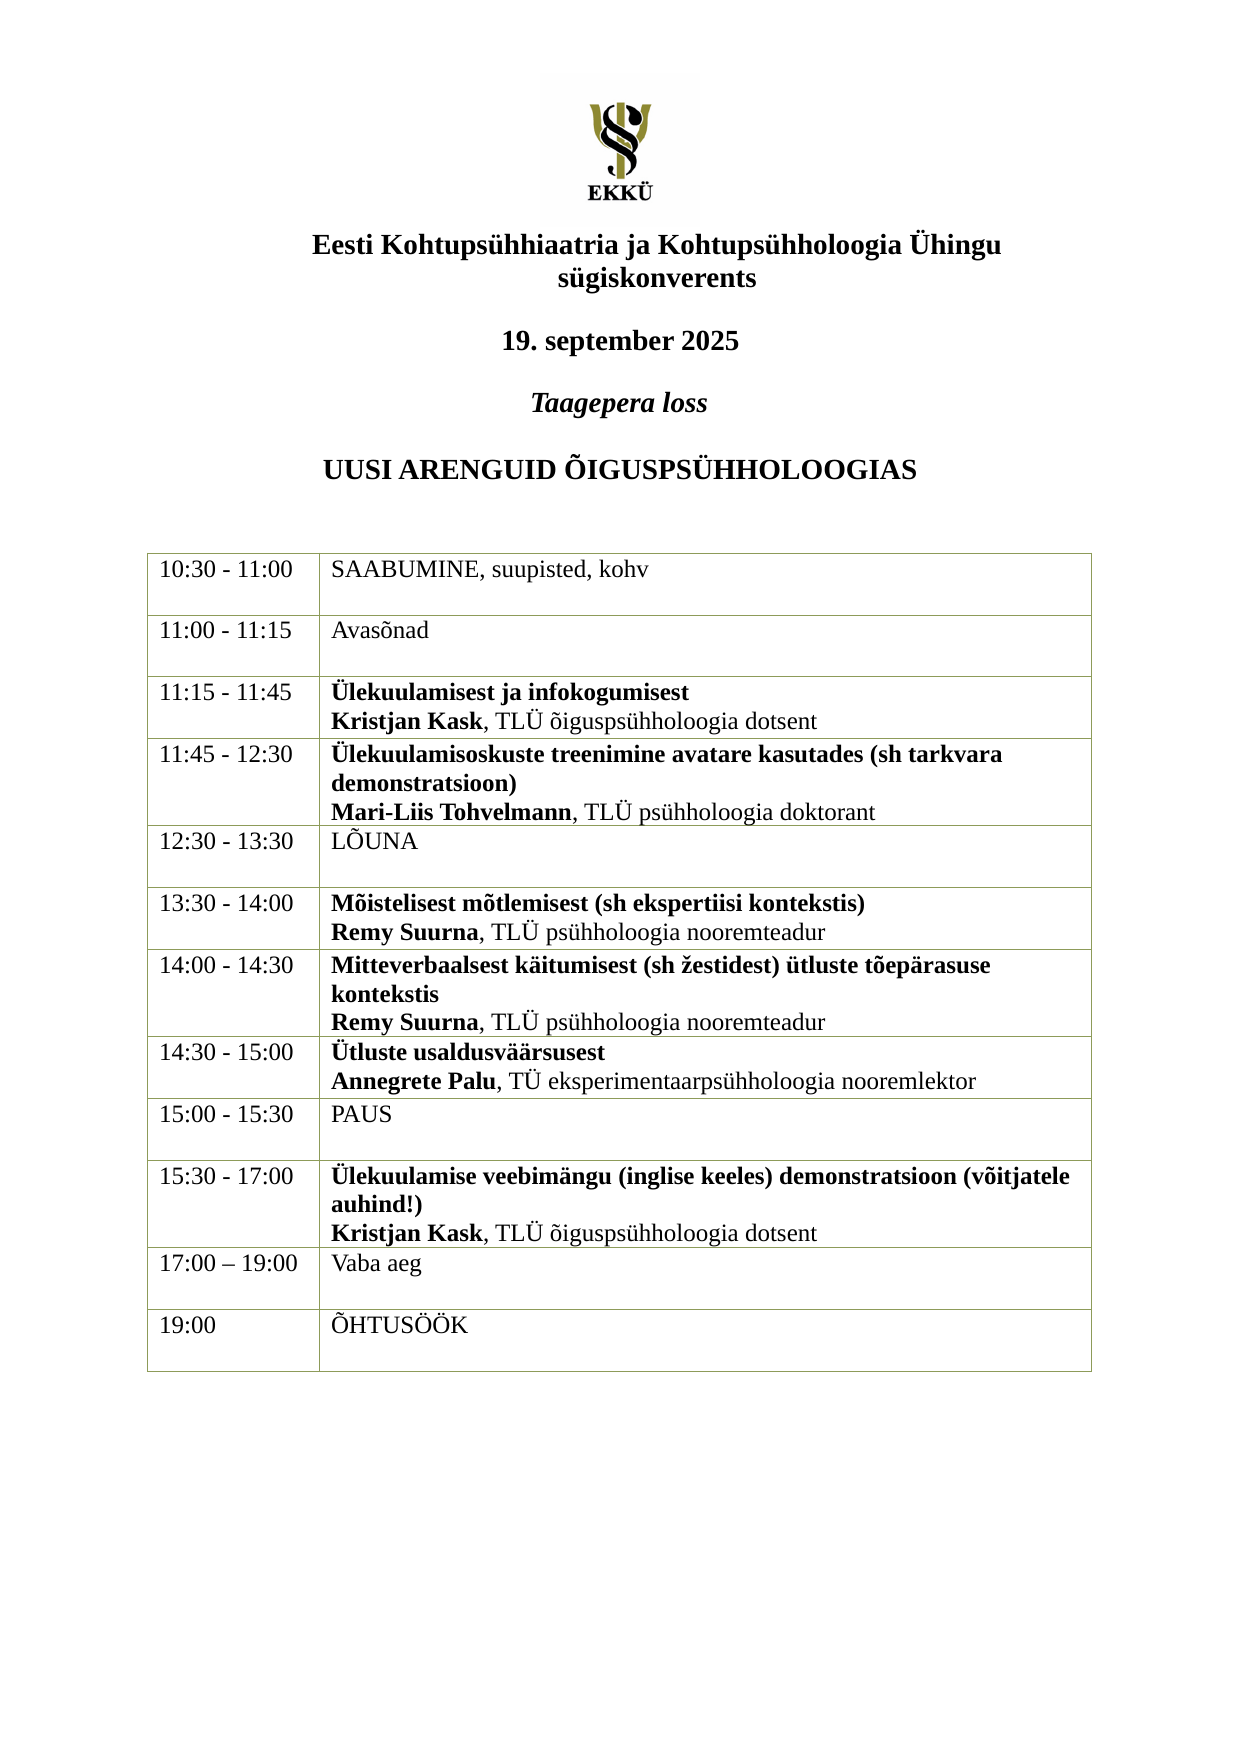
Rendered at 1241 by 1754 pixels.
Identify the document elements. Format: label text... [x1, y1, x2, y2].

table_cell LÕUNA [320, 826, 1091, 887]
table_cell 15:00 - 15:30 [148, 1099, 319, 1160]
table_cell 19:00 [148, 1310, 319, 1371]
table_cell ÕHTUSÖÖK [320, 1310, 1091, 1371]
table_cell 14:00 - 14:30 [148, 950, 319, 1036]
text Taagepera loss [148, 385, 1093, 418]
table_cell 15:30 - 17:00 [148, 1161, 319, 1247]
table_cell 11:00 - 11:15 [148, 616, 319, 676]
table_cell 14:30 - 15:00 [148, 1037, 319, 1098]
text 19. september 2025 [148, 323, 1093, 356]
table_cell Mitteverbaalsest käitumisest (sh žestidest) ütluste tõepärasuse kontekstis Remy Suurna, TLÜ psühholoogia nooremteadur [320, 950, 1091, 1036]
table_cell Ülekuulamisest ja infokogumisest Kristjan Kask, TLÜ õiguspsühholoogia dotsent [320, 677, 1091, 738]
text Eesti Kohtupsühhiaatria ja Kohtupsühholoogia Ühingu sügiskonverents [221, 227, 1093, 294]
table_cell PAUS [320, 1099, 1091, 1160]
table_cell 11:15 - 11:45 [148, 677, 319, 738]
table_header SAABUMINE, suupisted, kohv [320, 554, 1091, 614]
table_cell Ülekuulamise veebimängu (inglise keeles) demonstratsioon (võitjatele auhind!) Kristjan Kask, TLÜ õiguspsühholoogia dotsent [320, 1161, 1091, 1247]
table_cell Ülekuulamisoskuste treenimine avatare kasutades (sh tarkvara demonstratsioon) Mari-Liis Tohvelmann, TLÜ psühholoogia doktorant [320, 739, 1091, 825]
table_cell 12:30 - 13:30 [148, 826, 319, 887]
table_cell Mõistelisest mõtlemisest (sh ekspertiisi kontekstis) Remy Suurna, TLÜ psühholoogia nooremteadur [320, 888, 1091, 949]
table_cell 13:30 - 14:00 [148, 888, 319, 949]
text UUSI ARENGUID ÕIGUSPSÜHHOLOOGIAS [148, 452, 1093, 486]
table_cell 17:00 – 19:00 [148, 1248, 319, 1309]
table_cell 11:45 - 12:30 [148, 739, 319, 825]
table_header 10:30 - 11:00 [148, 554, 319, 614]
table_cell Vaba aeg [320, 1248, 1091, 1309]
table_cell Avasõnad [320, 616, 1091, 676]
table_cell Ütluste usaldusväärsusest Annegrete Palu, TÜ eksperimentaarpsühholoogia nooremlektor [320, 1037, 1091, 1098]
